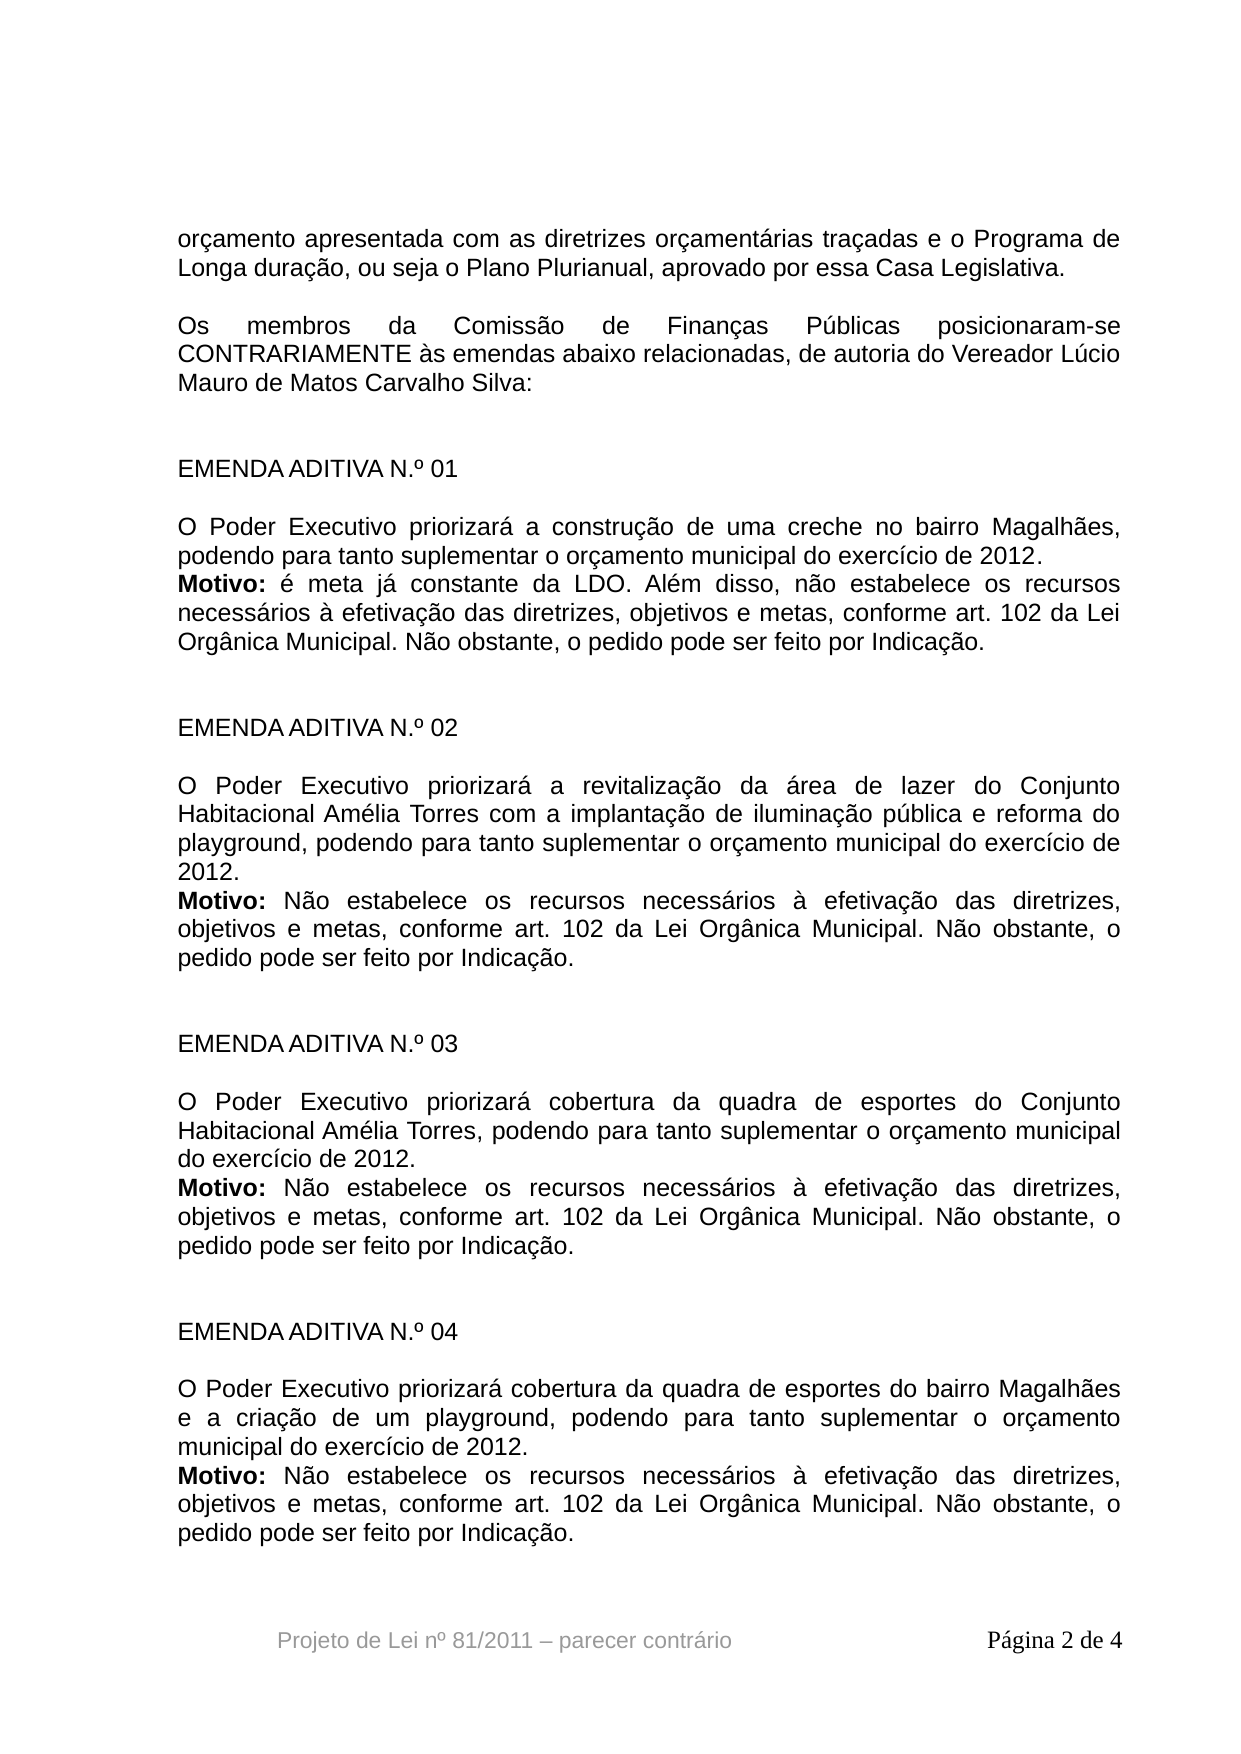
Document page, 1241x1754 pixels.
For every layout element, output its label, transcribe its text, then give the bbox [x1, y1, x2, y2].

text Motivo: Não estabelece os recursos necessários à efetivação das diretrizes, objetivos e metas, conforme art. 102 da Lei Orgânica Municipal. Não obstante, o pedido pode ser feito por Indicação. [177, 1461, 1122, 1547]
list orçamento apresentada com as diretrizes orçamentárias traçadas e o Programa de Longa duração, ou seja o Plano Plurianual, aprovado por essa Casa Legislativa. [177, 224, 1122, 282]
text O Poder Executivo priorizará a revitalização da área de lazer do Conjunto Habitacional Amélia Torres com a implantação de iluminação pública e reforma do playground, podendo para tanto suplementar o orçamento municipal do exercício de 2012. [177, 771, 1122, 886]
text EMENDA ADITIVA N.º 04 [177, 1317, 1122, 1346]
text O Poder Executivo priorizará cobertura da quadra de esportes do Conjunto Habitacional Amélia Torres, podendo para tanto suplementar o orçamento municipal do exercício de 2012. [177, 1087, 1122, 1173]
text Motivo: Não estabelece os recursos necessários à efetivação das diretrizes, objetivos e metas, conforme art. 102 da Lei Orgânica Municipal. Não obstante, o pedido pode ser feito por Indicação. [177, 886, 1122, 972]
text Motivo: é meta já constante da LDO. Além disso, não estabelece os recursos necessários à efetivação das diretrizes, objetivos e metas, conforme art. 102 da Lei Orgânica Municipal. Não obstante, o pedido pode ser feito por Indicação. [177, 569, 1122, 656]
text Os membros da Comissão de Finanças Públicas posicionaram-se CONTRARIAMENTE às emendas abaixo relacionadas, de autoria do Vereador Lúcio Mauro de Matos Carvalho Silva: [177, 311, 1122, 397]
text EMENDA ADITIVA N.º 02 [177, 713, 1122, 742]
text EMENDA ADITIVA N.º 03 [177, 1029, 1122, 1058]
text O Poder Executivo priorizará cobertura da quadra de esportes do bairro Magalhães e a criação de um playground, podendo para tanto suplementar o orçamento municipal do exercício de 2012. [177, 1374, 1122, 1461]
text EMENDA ADITIVA N.º 01 [177, 454, 1122, 483]
text Motivo: Não estabelece os recursos necessários à efetivação das diretrizes, objetivos e metas, conforme art. 102 da Lei Orgânica Municipal. Não obstante, o pedido pode ser feito por Indicação. [177, 1173, 1122, 1259]
text O Poder Executivo priorizará a construção de uma creche no bairro Magalhães, podendo para tanto suplementar o orçamento municipal do exercício de 2012. [177, 512, 1122, 569]
